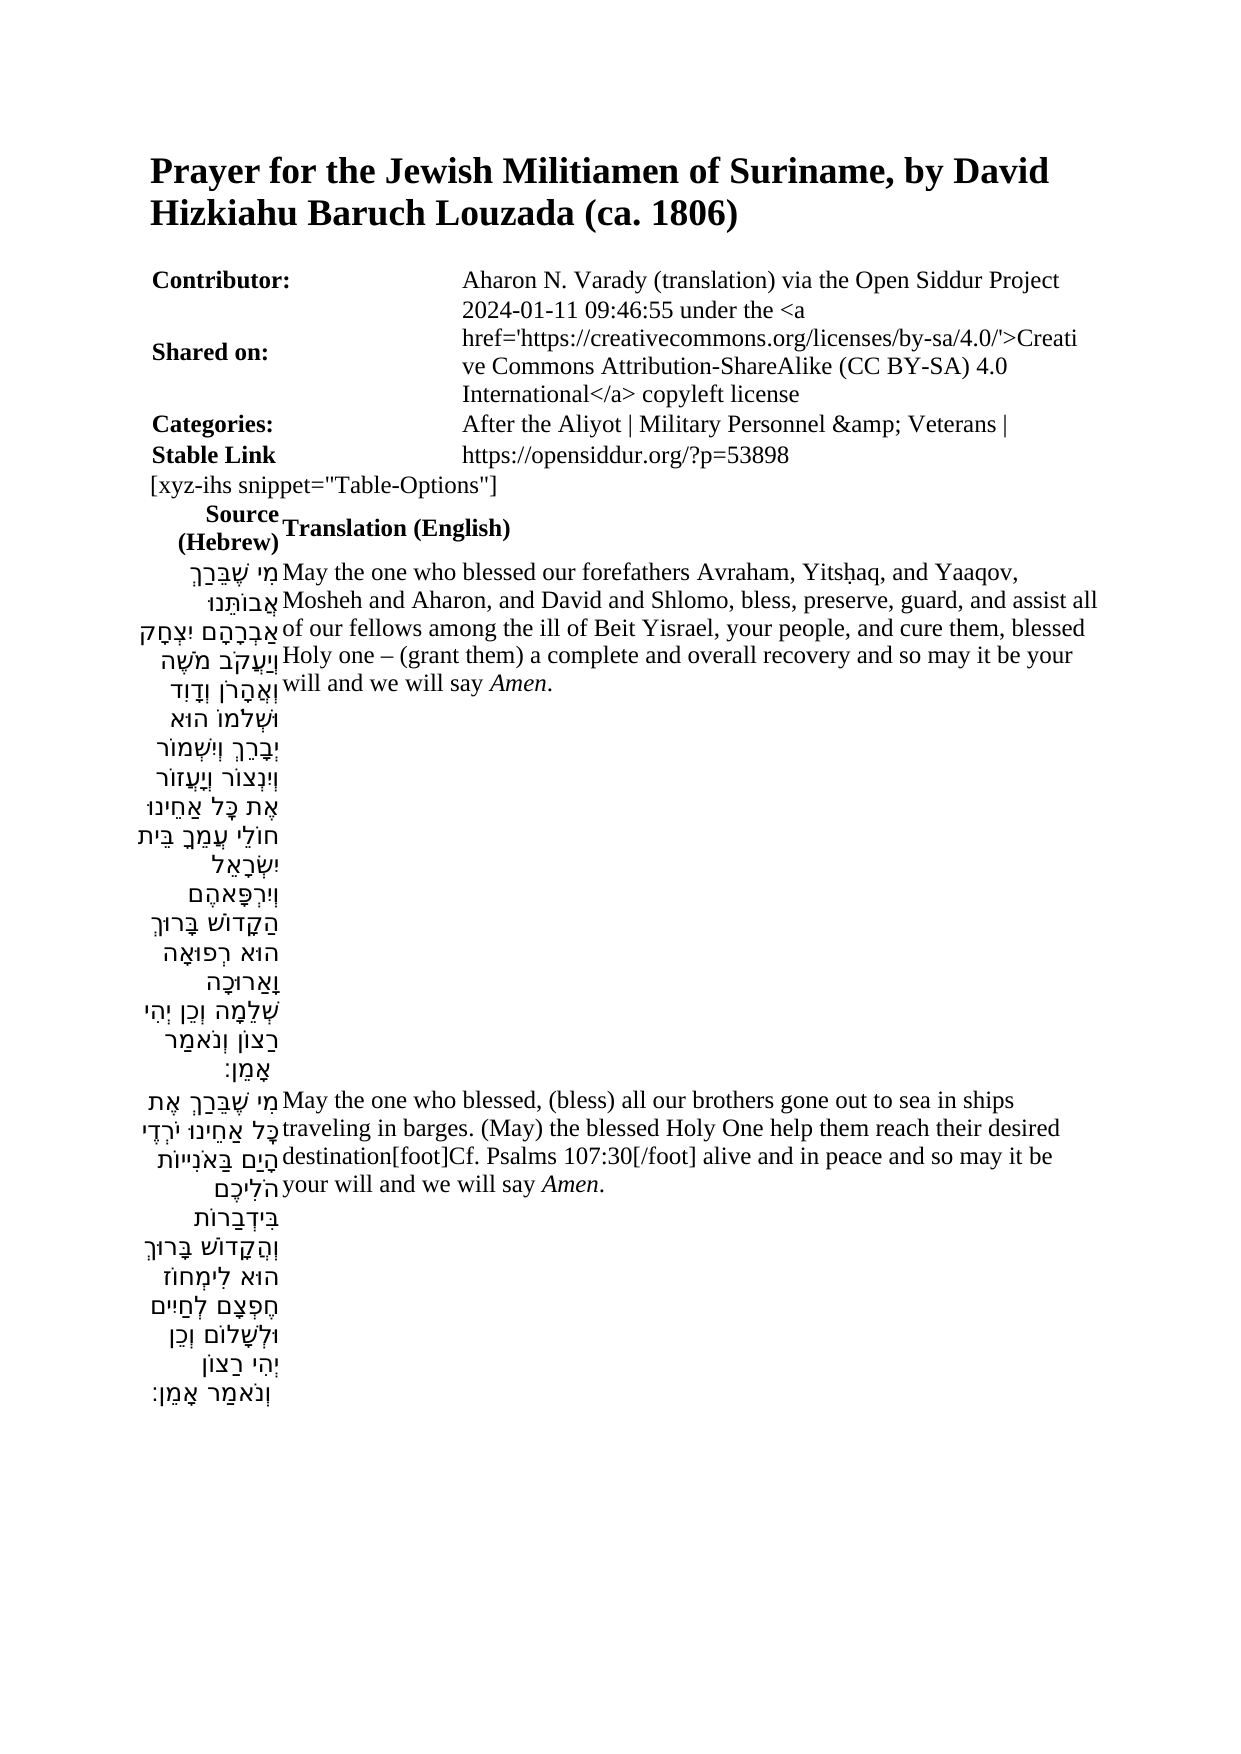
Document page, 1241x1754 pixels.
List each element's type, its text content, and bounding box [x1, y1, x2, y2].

table_header Aharon N. Varady (translation) via the Open Siddur Project [460, 264, 1090, 295]
table_cell 2024-01-11 09:46:55 under the <a href='https://creativecommons.org/licenses/by-sa/4.0/'>Creative Commons Attribution-ShareAlike (CC BY-SA) 4.0 International</a> copyleft license [460, 295, 1090, 409]
table_cell Shared on: [150, 295, 460, 409]
table_cell After the Aliyot | Military Personnel &amp; Veterans | [460, 409, 1090, 440]
table_cell Stable Link [150, 440, 460, 471]
table_header Translation (English) [281, 499, 1105, 557]
text [xyz-ihs snippet="Table-Options"] [150, 471, 1090, 498]
table_cell May the one who blessed our forefathers Avraham, Yitsḥaq, and Yaaqov, Mosheh and Aharon, and David and Shlomo, bless, preserve, guard, and assist all of our fellows among the ill of Beit Yisrael, your people, and cure them, blessed Holy one – (grant them) a complete and overall recovery and so may it be your will and we will say Amen. [281, 557, 1105, 1085]
table_cell https://opensiddur.org/?p=53898 [460, 440, 1090, 471]
table_cell May the one who blessed, (bless) all our brothers gone out to sea in ships traveling in barges. (May) the blessed Holy One help them reach their desired destination[foot]Cf. Psalms 107:30[/foot] alive and in peace and so may it be your will and we will say Amen. [281, 1085, 1105, 1409]
table_header Contributor: [150, 264, 460, 295]
table_cell Categories: [150, 409, 460, 440]
table_cell מִי שֶׁבֵּרַךְ אֲבוֹתֵּנוּ אַבְרָהָם יִצְחָק וְיַעֲקֹב מֹשֶׁה וְאֲהָרֹן וְדָוִד וּשְׁלֹמוֹ הוּא יְבָרֵךְ וְיִשְׁמוֹר וְיִנְצוֹר וְיָעֲזוֹר אֶת כׇּל אַחֵינוּ חוֹלֵי עֲמֵךָ בֵּית יִשְׂרָאֵל וְיִרְפָּאהֶם הַקָדוֹשׁ בָּרוּךְ הוּא רְפוּאָה וָאַרוּכָה שְׁלֵמָה וְכֵן יְהִי רַצוֹן וְנֹאמַר אָמֵן׃ [135, 557, 281, 1085]
table_cell מִי שֶׁבֵּרַךְ אֶת כׇּל אַחֵינוּ יֹרְדֶי הָיַם בַּאֹנִייוֹת הֹלִיכֶם בִּידְבַרוֹת וְהֲקָדוֹשׁ בָּרוּךְ הוּא לִימְחוֹז חֶפְצָם לְחַיִים וּלְשָׁלוֹם וְכֵן יְהִי רַצוֹן וְנֹאמַר אָמֵן׃ [135, 1085, 281, 1409]
table_header Source (Hebrew) [135, 499, 281, 557]
subtitle Prayer for the Jewish Militiamen of Suriname, by David Hizkiahu Baruch Louzada (ca. 1806) [150, 150, 1090, 233]
